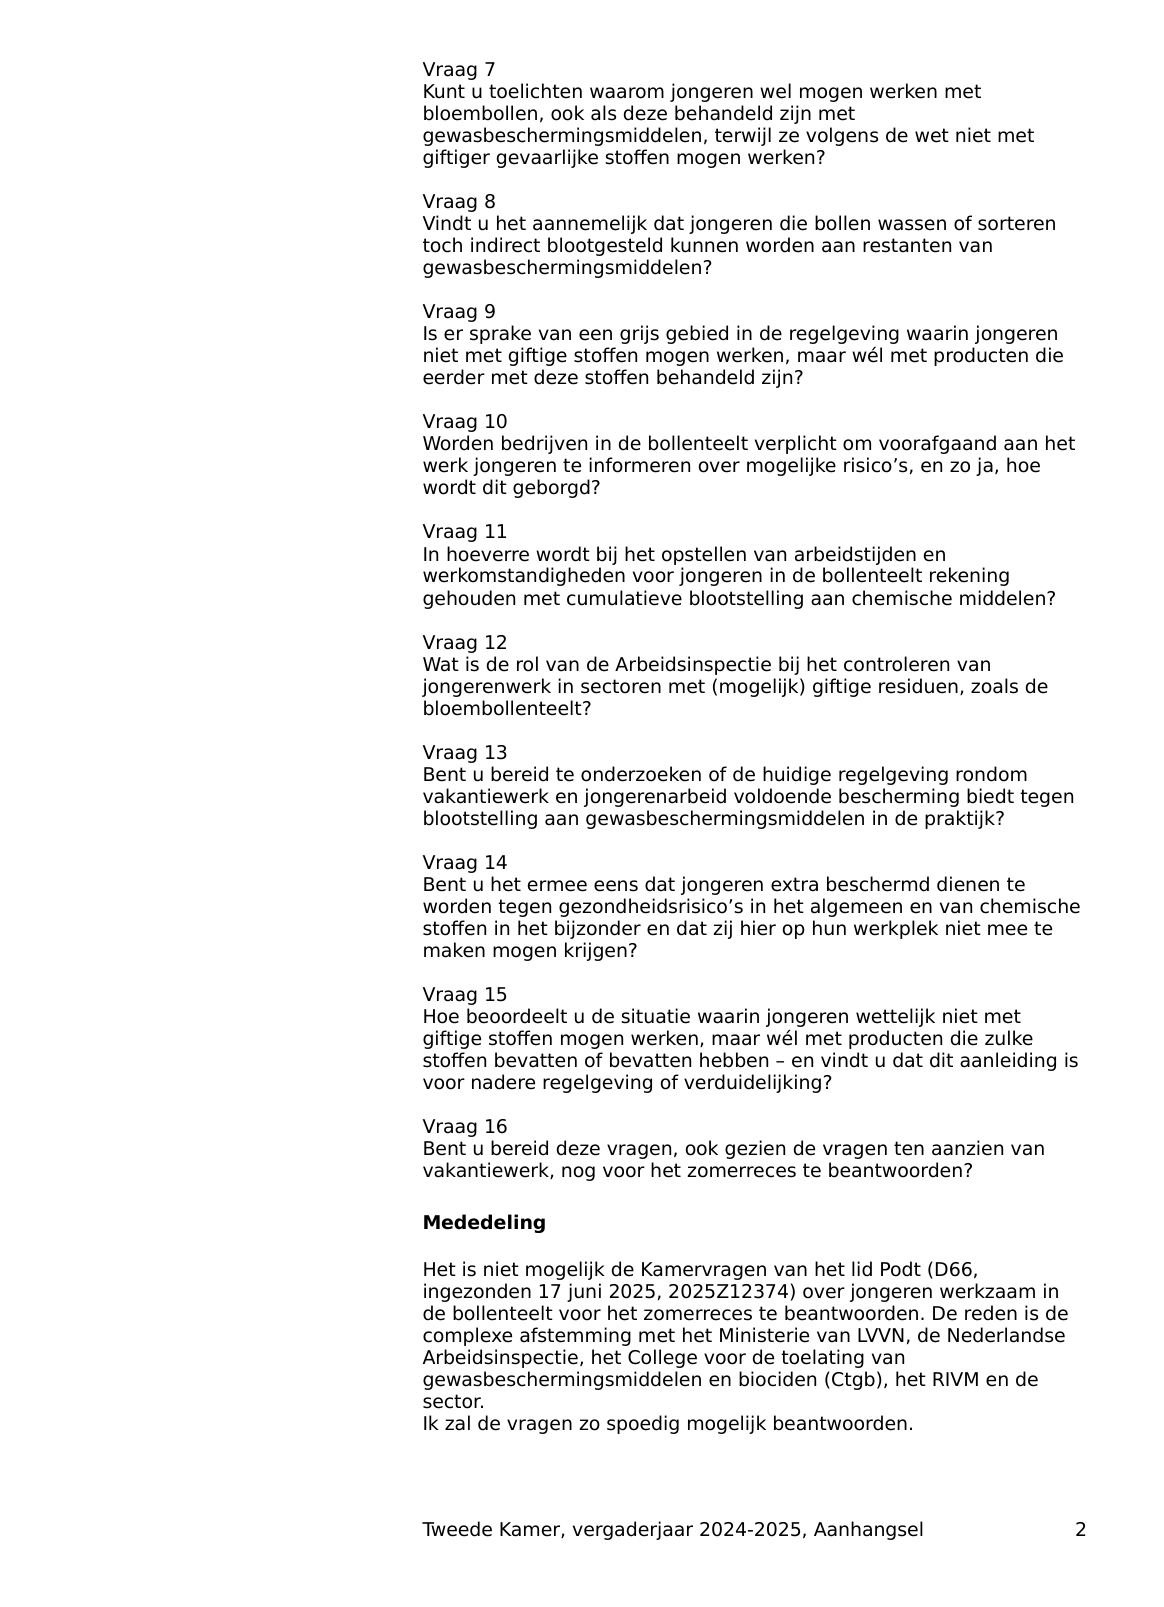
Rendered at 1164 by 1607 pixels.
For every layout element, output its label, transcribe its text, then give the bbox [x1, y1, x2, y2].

text Hoe beoordeelt u de situatie waarin jongeren wettelijk niet met giftige stoffen mogen werken, maar wél met producten die zulke stoffen bevatten of bevatten hebben – en vindt u dat dit aanleiding is voor nadere regelgeving of verduidelijking? [422, 1006, 1087, 1094]
text Vraag 13 [422, 742, 1087, 764]
text Vraag 14 [422, 852, 1087, 874]
text Het is niet mogelijk de Kamervragen van het lid Podt (D66, ingezonden 17 juni 2025, 2025Z12374) over jongeren werkzaam in de bollenteelt voor het zomerreces te beantwoorden. De reden is de complexe afstemming met het Ministerie van LVVN, de Nederlandse Arbeidsinspectie, het College voor de toelating van gewasbeschermingsmiddelen en biociden (Ctgb), het RIVM en de sector. [422, 1259, 1087, 1413]
text Vraag 7 [422, 59, 1087, 81]
text Bent u bereid deze vragen, ook gezien de vragen ten aanzien van vakantiewerk, nog voor het zomerreces te beantwoorden? [422, 1138, 1087, 1182]
text Bent u bereid te onderzoeken of de huidige regelgeving rondom vakantiewerk en jongerenarbeid voldoende bescherming biedt tegen blootstelling aan gewasbeschermingsmiddelen in de praktijk? [422, 764, 1087, 829]
text Vraag 9 [422, 301, 1087, 323]
text Worden bedrijven in de bollenteelt verplicht om voorafgaand aan het werk jongeren te informeren over mogelijke risico’s, en zo ja, hoe wordt dit geborgd? [422, 433, 1087, 499]
subtitle Mededeling [422, 1212, 1087, 1234]
text Vraag 15 [422, 984, 1087, 1006]
text Bent u het ermee eens dat jongeren extra beschermd dienen te worden tegen gezondheidsrisico’s in het algemeen en van chemische stoffen in het bijzonder en dat zij hier op hun werkplek niet mee te maken mogen krijgen? [422, 874, 1087, 962]
text Vraag 8 [422, 191, 1087, 213]
text In hoeverre wordt bij het opstellen van arbeidstijden en werkomstandigheden voor jongeren in de bollenteelt rekening gehouden met cumulatieve blootstelling aan chemische middelen? [422, 543, 1087, 609]
text Ik zal de vragen zo spoedig mogelijk beantwoorden. [422, 1413, 1087, 1435]
text Vraag 12 [422, 632, 1087, 653]
text Vindt u het aannemelijk dat jongeren die bollen wassen of sorteren toch indirect blootgesteld kunnen worden aan restanten van gewasbeschermingsmiddelen? [422, 213, 1087, 279]
text Vraag 11 [422, 521, 1087, 543]
text Is er sprake van een grijs gebied in de regelgeving waarin jongeren niet met giftige stoffen mogen werken, maar wél met producten die eerder met deze stoffen behandeld zijn? [422, 323, 1087, 389]
text Kunt u toelichten waarom jongeren wel mogen werken met bloembollen, ook als deze behandeld zijn met gewasbeschermingsmiddelen, terwijl ze volgens de wet niet met giftiger gevaarlijke stoffen mogen werken? [422, 81, 1087, 169]
text Vraag 10 [422, 411, 1087, 433]
text Vraag 16 [422, 1116, 1087, 1138]
text Wat is de rol van de Arbeidsinspectie bij het controleren van jongerenwerk in sectoren met (mogelijk) giftige residuen, zoals de bloembollenteelt? [422, 653, 1087, 719]
